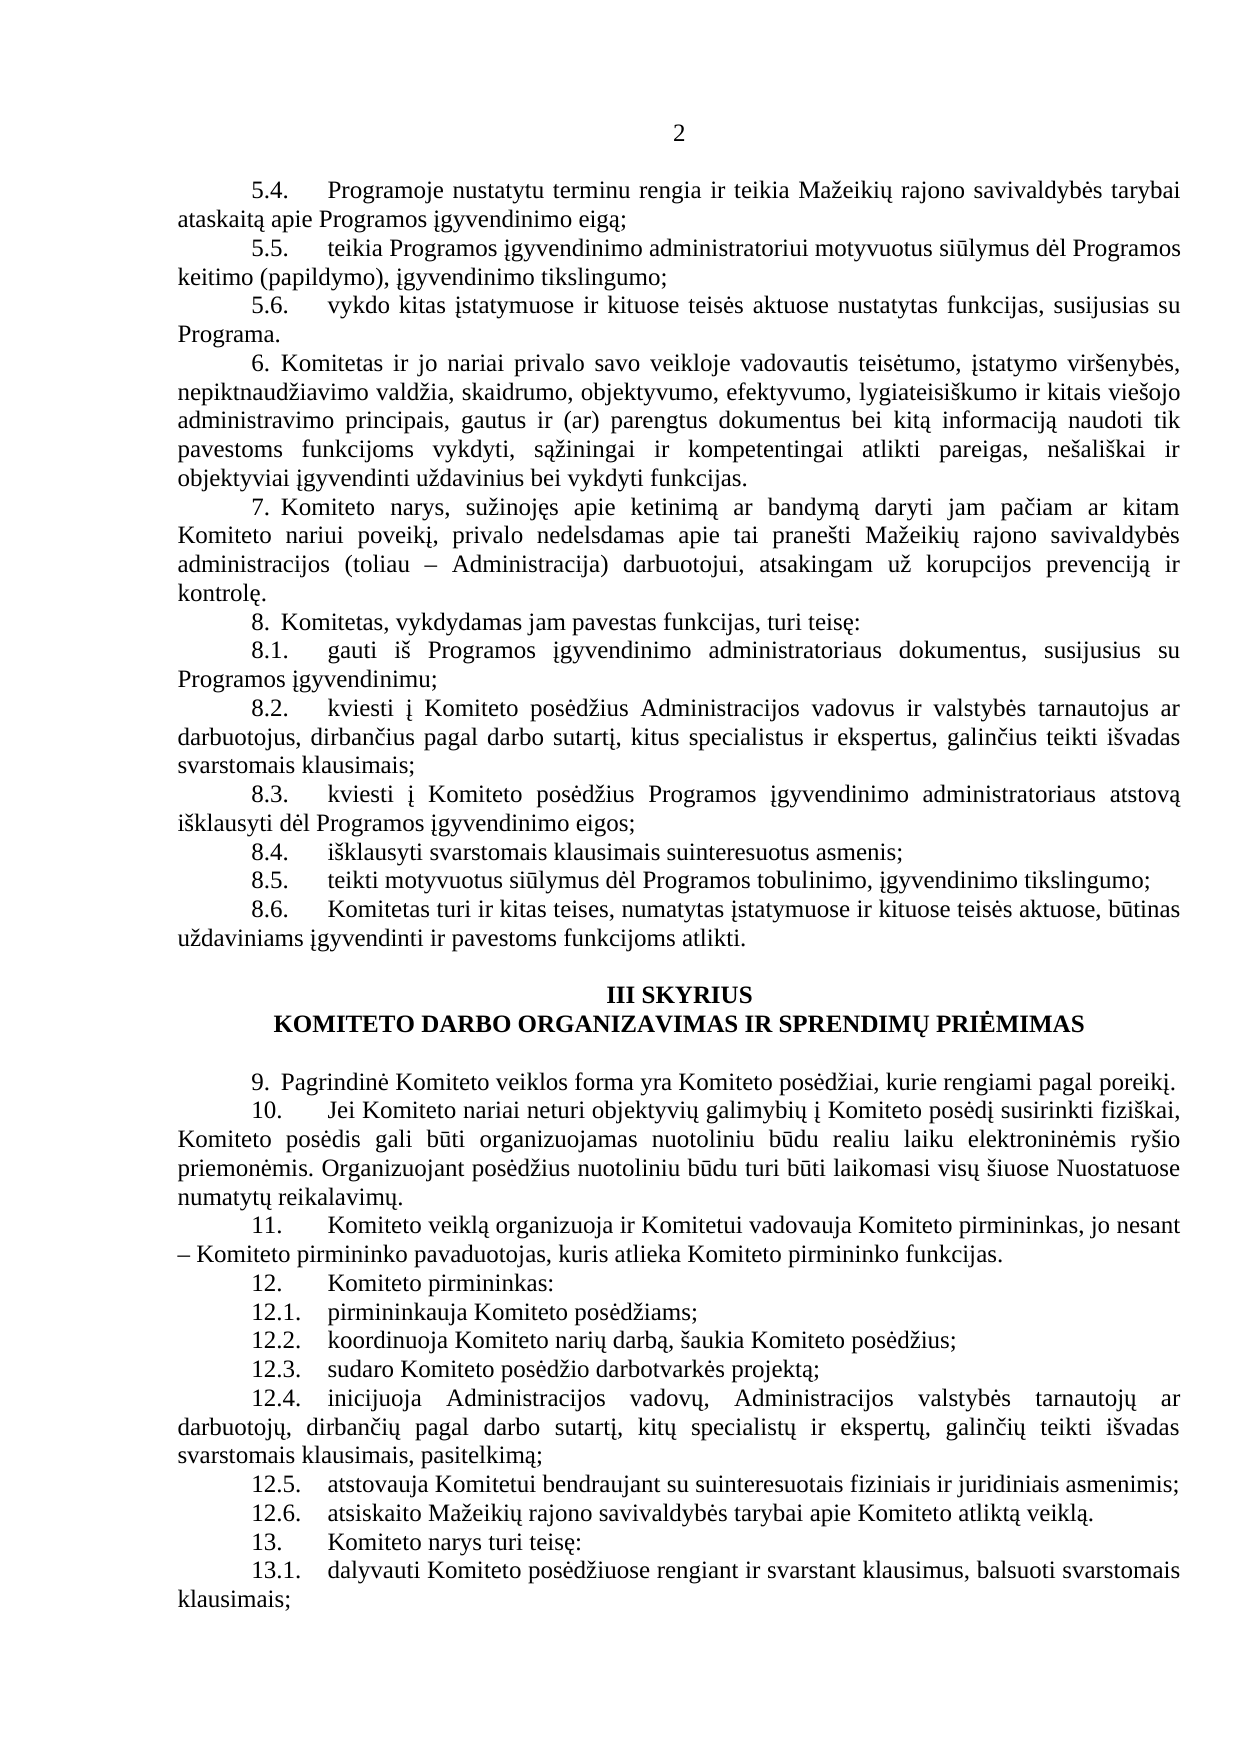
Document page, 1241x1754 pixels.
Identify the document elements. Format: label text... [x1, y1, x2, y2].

text 12.2. koordinuoja Komiteto narių darbą, šaukia Komiteto posėdžius; [177, 1326, 1181, 1354]
text 8.1. gauti iš Programos įgyvendinimo administratoriaus dokumentus, susijusius su Programos įgyvendinimu; [177, 636, 1181, 693]
text 11. Komiteto veiklą organizuoja ir Komitetui vadovauja Komiteto pirmininkas, jo nesant – Komiteto pirmininko pavaduotojas, kuris atlieka Komiteto pirmininko funkcijas. [177, 1211, 1181, 1268]
text 5.4. Programoje nustatytu terminu rengia ir teikia Mažeikių rajono savivaldybės tarybai ataskaitą apie Programos įgyvendinimo eigą; [177, 176, 1181, 233]
text 6. Komitetas ir jo nariai privalo savo veikloje vadovautis teisėtumo, įstatymo viršenybės, nepiktnaudžiavimo valdžia, skaidrumo, objektyvumo, efektyvumo, lygiateisiškumo ir kitais viešojo administravimo principais, gautus ir (ar) parengtus dokumentus bei kitą informaciją naudoti tik pavestoms funkcijoms vykdyti, sąžiningai ir kompetentingai atlikti pareigas, nešališkai ir objektyviai įgyvendinti uždavinius bei vykdyti funkcijas. [177, 348, 1181, 492]
text 9. Pagrindinė Komiteto veiklos forma yra Komiteto posėdžiai, kurie rengiami pagal poreikį. [177, 1067, 1181, 1096]
text 5.5. teikia Programos įgyvendinimo administratoriui motyvuotus siūlymus dėl Programos keitimo (papildymo), įgyvendinimo tikslingumo; [177, 233, 1181, 291]
text 12.1. pirmininkauja Komiteto posėdžiams; [177, 1297, 1181, 1326]
text 8.6. Komitetas turi ir kitas teises, numatytas įstatymuose ir kituose teisės aktuose, būtinas uždaviniams įgyvendinti ir pavestoms funkcijoms atlikti. [177, 894, 1181, 952]
text 12. Komiteto pirmininkas: [177, 1268, 1181, 1297]
text 12.6. atsiskaito Mažeikių rajono savivaldybės tarybai apie Komiteto atliktą veiklą. [177, 1498, 1181, 1527]
text 8.5. teikti motyvuotus siūlymus dėl Programos tobulinimo, įgyvendinimo tikslingumo; [177, 866, 1181, 894]
text 5.6. vykdo kitas įstatymuose ir kituose teisės aktuose nustatytas funkcijas, susijusias su Programa. [177, 291, 1181, 348]
text 13.1. dalyvauti Komiteto posėdžiuose rengiant ir svarstant klausimus, balsuoti svarstomais klausimais; [177, 1556, 1181, 1613]
text 12.4. inicijuoja Administracijos vadovų, Administracijos valstybės tarnautojų ar darbuotojų, dirbančių pagal darbo sutartį, kitų specialistų ir ekspertų, galinčių teikti išvadas svarstomais klausimais, pasitelkimą; [177, 1383, 1181, 1469]
text 12.5. atstovauja Komitetui bendraujant su suinteresuotais fiziniais ir juridiniais asmenimis; [177, 1469, 1181, 1498]
text KOMITETO DARBO ORGANIZAVIMAS IR SPRENDIMŲ PRIĖMIMAS [177, 1009, 1181, 1038]
text III SKYRIUS [177, 981, 1181, 1009]
text 13. Komiteto narys turi teisę: [177, 1527, 1181, 1556]
text 12.3. sudaro Komiteto posėdžio darbotvarkės projektą; [177, 1354, 1181, 1383]
text 8.3. kviesti į Komiteto posėdžius Programos įgyvendinimo administratoriaus atstovą išklausyti dėl Programos įgyvendinimo eigos; [177, 779, 1181, 837]
text 10. Jei Komiteto nariai neturi objektyvių galimybių į Komiteto posėdį susirinkti fiziškai, Komiteto posėdis gali būti organizuojamas nuotoliniu būdu realiu laiku elektroninėmis ryšio priemonėmis. Organizuojant posėdžius nuotoliniu būdu turi būti laikomasi visų šiuose Nuostatuose numatytų reikalavimų. [177, 1096, 1181, 1211]
text 8.4. išklausyti svarstomais klausimais suinteresuotus asmenis; [177, 837, 1181, 866]
text 7. Komiteto narys, sužinojęs apie ketinimą ar bandymą daryti jam pačiam ar kitam Komiteto nariui poveikį, privalo nedelsdamas apie tai pranešti Mažeikių rajono savivaldybės administracijos (toliau – Administracija) darbuotojui, atsakingam už korupcijos prevenciją ir kontrolę. [177, 492, 1181, 607]
text 8.2. kviesti į Komiteto posėdžius Administracijos vadovus ir valstybės tarnautojus ar darbuotojus, dirbančius pagal darbo sutartį, kitus specialistus ir ekspertus, galinčius teikti išvadas svarstomais klausimais; [177, 693, 1181, 779]
text 8. Komitetas, vykdydamas jam pavestas funkcijas, turi teisę: [177, 607, 1181, 636]
